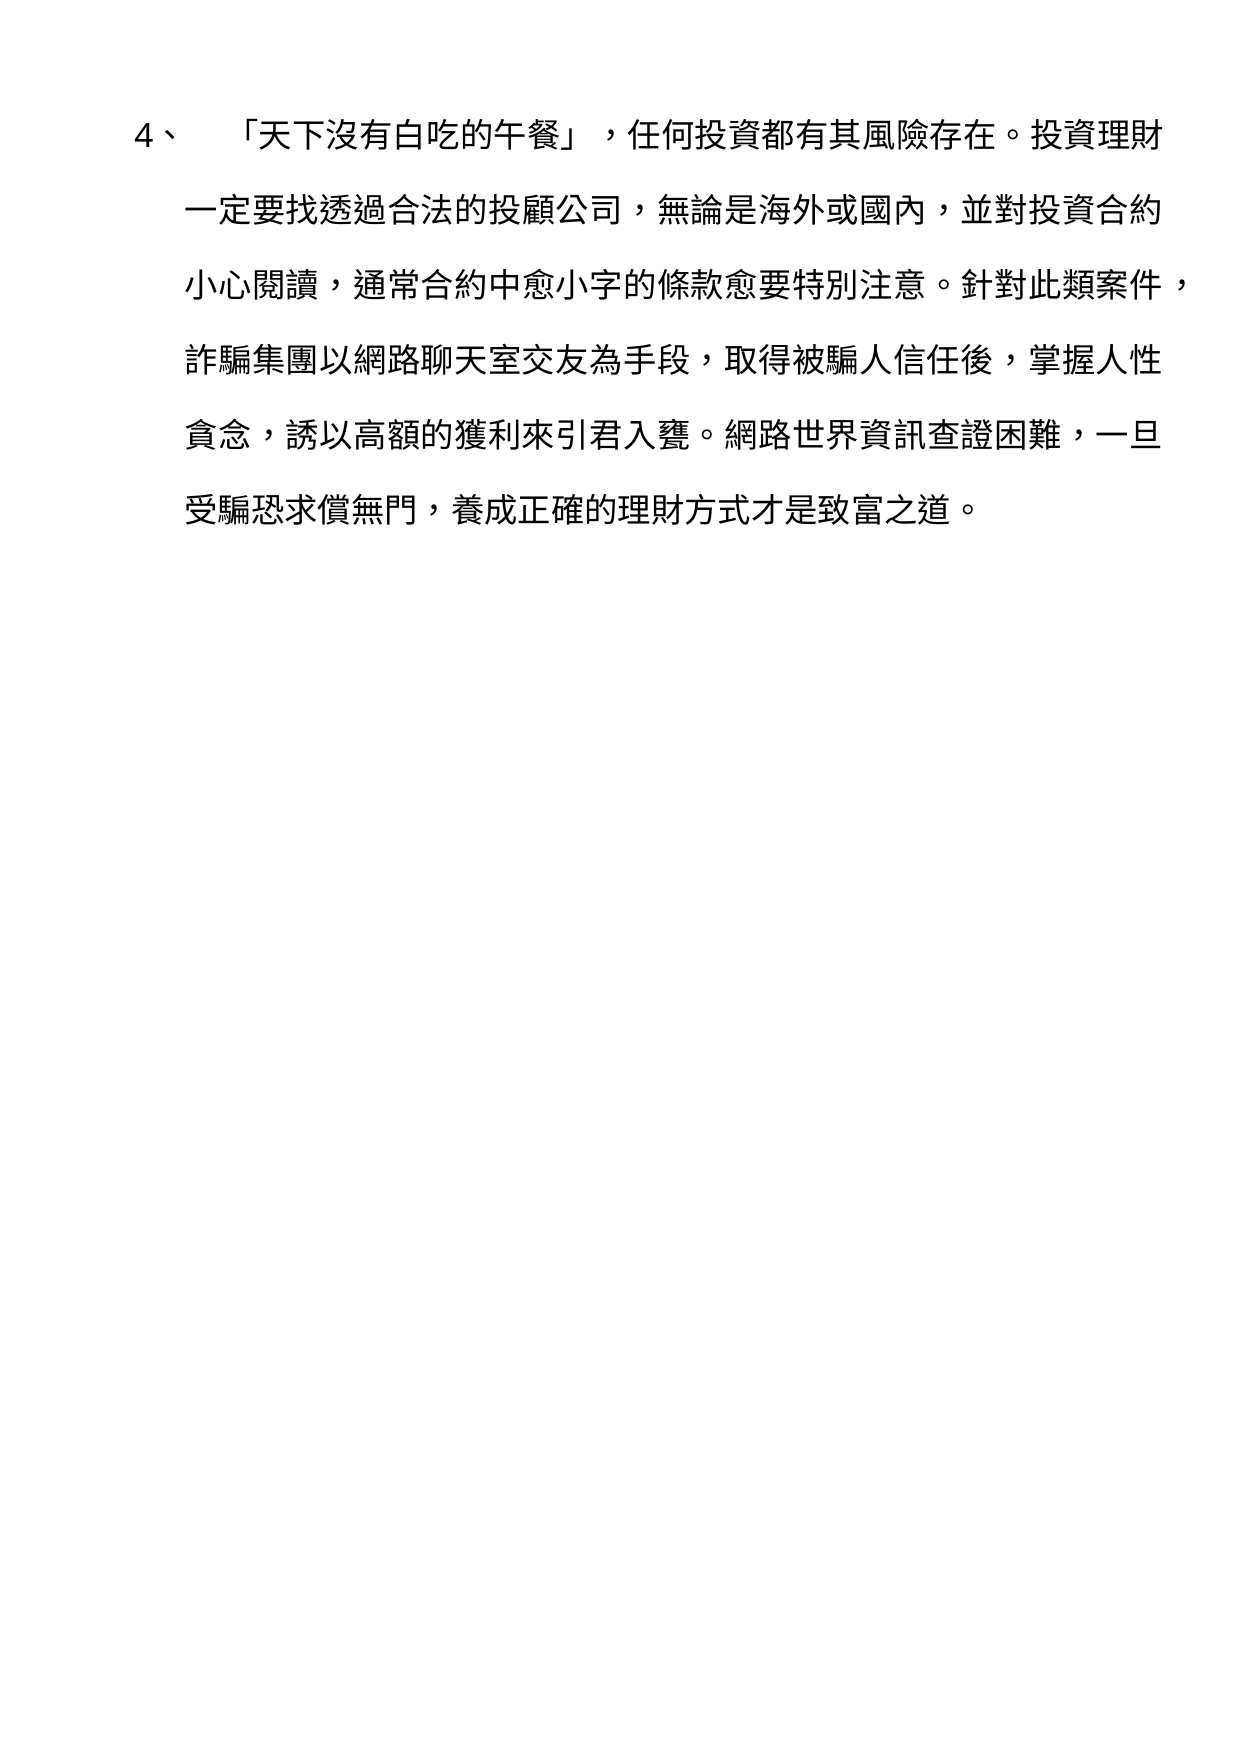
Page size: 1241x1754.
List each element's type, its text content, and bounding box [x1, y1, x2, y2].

list 「天下沒有白吃的午餐」，任何投資都有其風險存在。投資理財一定要找透過合法的投顧公司，無論是海外或國內，並對投資合約小心閱讀，通常合約中愈小字的條款愈要特別注意。針對此類案件，詐騙集團以網路聊天室交友為手段，取得被騙人信任後，掌握人性貪念，誘以高額的獲利來引君入甕。網路世界資訊查證困難，一旦受騙恐求償無門，養成正確的理財方式才是致富之道。 [134, 89, 1165, 539]
